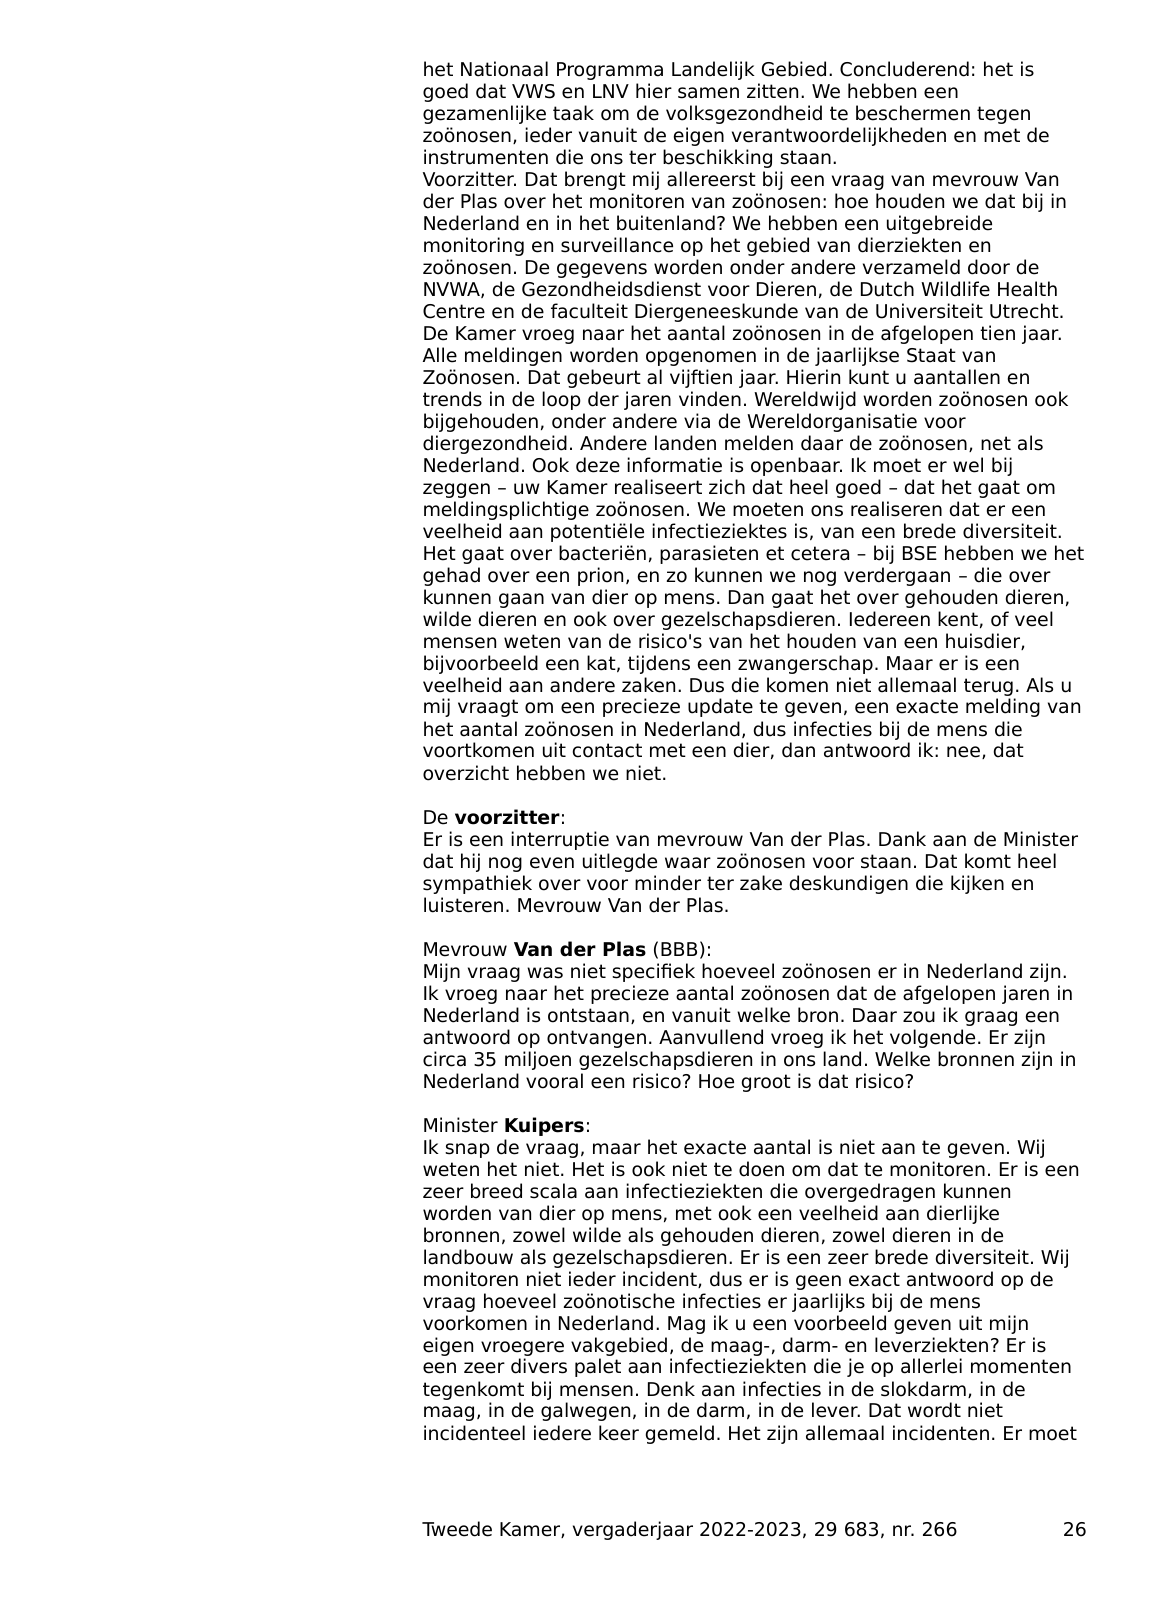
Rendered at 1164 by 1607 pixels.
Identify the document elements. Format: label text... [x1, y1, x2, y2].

text De Kamer vroeg naar het aantal zoönosen in de afgelopen tien jaar. Alle meldingen worden opgenomen in de jaarlijkse Staat van Zoönosen. Dat gebeurt al vijftien jaar. Hierin kunt u aantallen en trends in de loop der jaren vinden. Wereldwijd worden zoönosen ook bijgehouden, onder andere via de Wereldorganisatie voor diergezondheid. Andere landen melden daar de zoönosen, net als Nederland. Ook deze informatie is openbaar. Ik moet er wel bij zeggen – uw Kamer realiseert zich dat heel goed – dat het gaat om meldingsplichtige zoönosen. We moeten ons realiseren dat er een veelheid aan potentiële infectieziektes is, van een brede diversiteit. Het gaat over bacteriën, parasieten et cetera – bij BSE hebben we het gehad over een prion, en zo kunnen we nog verdergaan – die over kunnen gaan van dier op mens. Dan gaat het over gehouden dieren, wilde dieren en ook over gezelschapsdieren. Iedereen kent, of veel mensen weten van de risico's van het houden van een huisdier, bijvoorbeeld een kat, tijdens een zwangerschap. Maar er is een veelheid aan andere zaken. Dus die komen niet allemaal terug. Als u mij vraagt om een precieze update te geven, een exacte melding van het aantal zoönosen in Nederland, dus infecties bij de mens die voortkomen uit contact met een dier, dan antwoord ik: nee, dat overzicht hebben we niet. [422, 323, 1087, 784]
text Er is een interruptie van mevrouw Van der Plas. Dank aan de Minister dat hij nog even uitlegde waar zoönosen voor staan. Dat komt heel sympathiek over voor minder ter zake deskundigen die kijken en luisteren. Mevrouw Van der Plas. [422, 828, 1087, 916]
text het Nationaal Programma Landelijk Gebied. Concluderend: het is goed dat VWS en LNV hier samen zitten. We hebben een gezamenlijke taak om de volksgezondheid te beschermen tegen zoönosen, ieder vanuit de eigen verantwoordelijkheden en met de instrumenten die ons ter beschikking staan. [422, 59, 1087, 169]
text De voorzitter: [422, 807, 1087, 828]
text Minister Kuipers: [422, 1115, 1087, 1137]
text Ik snap de vraag, maar het exacte aantal is niet aan te geven. Wij weten het niet. Het is ook niet te doen om dat te monitoren. Er is een zeer breed scala aan infectieziekten die overgedragen kunnen worden van dier op mens, met ook een veelheid aan dierlijke bronnen, zowel wilde als gehouden dieren, zowel dieren in de landbouw als gezelschapsdieren. Er is een zeer brede diversiteit. Wij monitoren niet ieder incident, dus er is geen exact antwoord op de vraag hoeveel zoönotische infecties er jaarlijks bij de mens voorkomen in Nederland. Mag ik u een voorbeeld geven uit mijn eigen vroegere vakgebied, de maag-, darm- en leverziekten? Er is een zeer divers palet aan infectieziekten die je op allerlei momenten tegenkomt bij mensen. Denk aan infecties in de slokdarm, in de maag, in de galwegen, in de darm, in de lever. Dat wordt niet incidenteel iedere keer gemeld. Het zijn allemaal incidenten. Er moet [422, 1137, 1087, 1444]
text Voorzitter. Dat brengt mij allereerst bij een vraag van mevrouw Van der Plas over het monitoren van zoönosen: hoe houden we dat bij in Nederland en in het buitenland? We hebben een uitgebreide monitoring en surveillance op het gebied van dierziekten en zoönosen. De gegevens worden onder andere verzameld door de NVWA, de Gezondheidsdienst voor Dieren, de Dutch Wildlife Health Centre en de faculteit Diergeneeskunde van de Universiteit Utrecht. [422, 169, 1087, 323]
text Mijn vraag was niet specifiek hoeveel zoönosen er in Nederland zijn. Ik vroeg naar het precieze aantal zoönosen dat de afgelopen jaren in Nederland is ontstaan, en vanuit welke bron. Daar zou ik graag een antwoord op ontvangen. Aanvullend vroeg ik het volgende. Er zijn circa 35 miljoen gezelschapsdieren in ons land. Welke bronnen zijn in Nederland vooral een risico? Hoe groot is dat risico? [422, 961, 1087, 1092]
text Mevrouw Van der Plas (BBB): [422, 939, 1087, 961]
